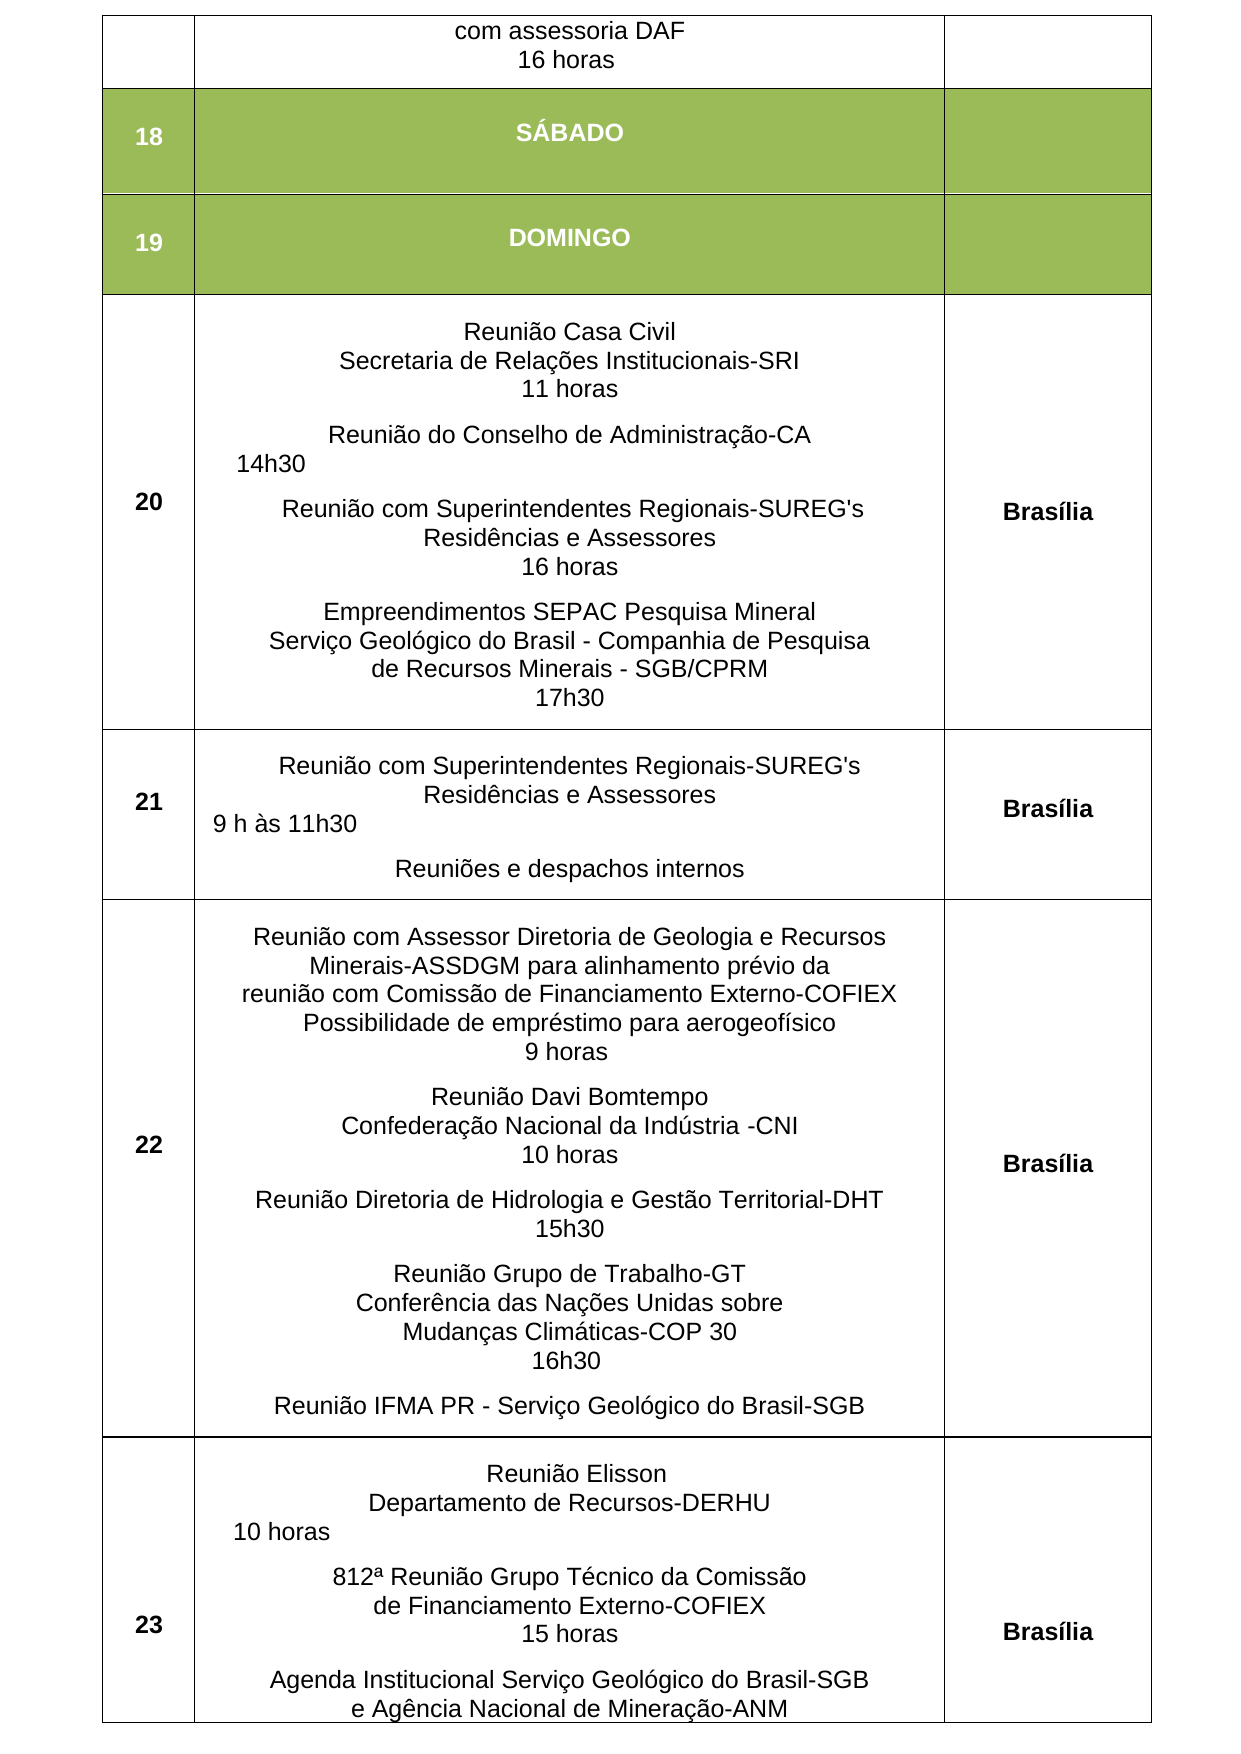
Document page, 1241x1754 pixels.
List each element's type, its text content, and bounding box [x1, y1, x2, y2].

table_cell 19 [103, 195, 194, 294]
table_cell Brasília [945, 900, 1151, 1436]
table_cell Reunião Casa Civil Secretaria de Relações Institucionais-SRI 11 horas Reunião do Conselho de Administração-CA 14h30 Reunião com Superintendentes Regionais-SUREG's Residências e Assessores 16 horas Empreendimentos SEPAC Pesquisa Mineral Serviço Geológico do Brasil - Companhia de Pesquisa de Recursos Minerais - SGB/CPRM 17h30 [195, 295, 944, 728]
table_cell [945, 89, 1151, 193]
table_cell Brasília [945, 730, 1151, 899]
table_cell Reunião com Superintendentes Regionais-SUREG's Residências e Assessores 9 h às 11h30 Reuniões e despachos internos [195, 730, 944, 899]
table_cell [945, 16, 1151, 88]
table_cell Reunião Elisson Departamento de Recursos-DERHU 10 horas 812ª Reunião Grupo Técnico da Comissão de Financiamento Externo-COFIEX 15 horas Agenda Institucional Serviço Geológico do Brasil-SGB e Agência Nacional de Mineração-ANM [195, 1438, 944, 1722]
table_cell 18 [103, 89, 194, 193]
table_cell Brasília [945, 1438, 1151, 1722]
table_cell Reunião com Assessor Diretoria de Geologia e Recursos Minerais-ASSDGM para alinhamento prévio da reunião com Comissão de Financiamento Externo-COFIEX Possibilidade de empréstimo para aerogeofísico 9 horas Reunião Davi Bomtempo Confederação Nacional da Indústria -CNI 10 horas Reunião Diretoria de Hidrologia e Gestão Territorial-DHT 15h30 Reunião Grupo de Trabalho-GT Conferência das Nações Unidas sobre Mudanças Climáticas-COP 30 16h30 Reunião IFMA PR - Serviço Geológico do Brasil-SGB [195, 900, 944, 1436]
table_cell SÁBADO [195, 89, 944, 193]
table_cell 23 [103, 1438, 194, 1722]
table_cell [945, 195, 1151, 294]
table_cell 22 [103, 900, 194, 1436]
table_cell DOMINGO [195, 195, 944, 294]
table_cell 20 [103, 295, 194, 728]
table_cell 21 [103, 730, 194, 899]
table_cell com assessoria DAF 16 horas [195, 16, 944, 88]
table_cell Brasília [945, 295, 1151, 728]
table_cell [103, 16, 194, 88]
